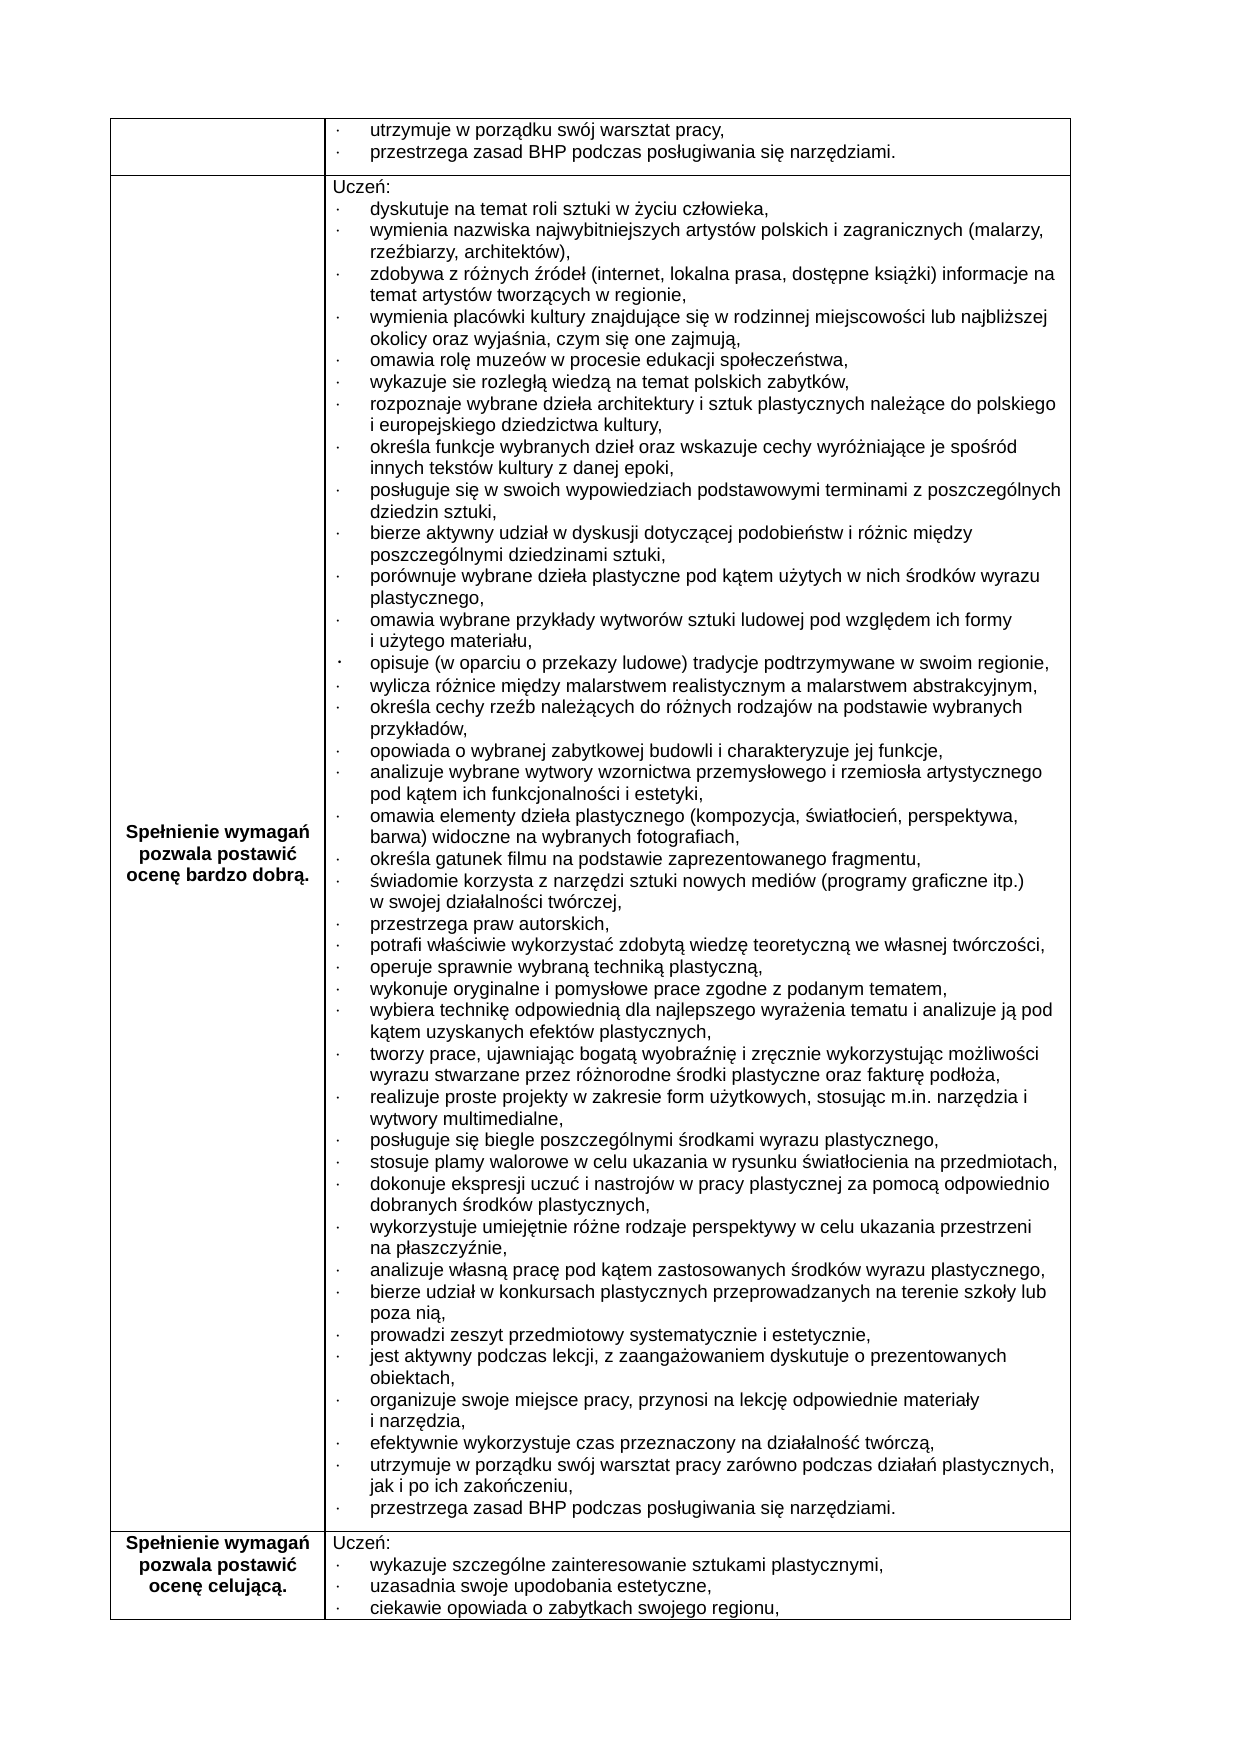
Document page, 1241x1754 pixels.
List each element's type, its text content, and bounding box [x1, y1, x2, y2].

table_cell Spełnienie wymagań pozwala postawić ocenę celującą. [111, 1532, 324, 1618]
table_cell Spełnienie wymagań pozwala postawić ocenę bardzo dobrą. [111, 176, 324, 1531]
table_cell Uczeń: dyskutuje na temat roli sztuki w życiu człowieka, wymienia nazwiska najwybitniejszych artystów polskich i zagranicznych (malarzy, rzeźbiarzy, architektów), zdobywa z różnych źródeł (internet, lokalna prasa, dostępne książki) informacje na temat artystów tworzących w regionie, wymienia placówki kultury znajdujące się w rodzinnej miejscowości lub najbliższej okolicy oraz wyjaśnia, czym się one zajmują, omawia rolę muzeów w procesie edukacji społeczeństwa, wykazuje sie rozległą wiedzą na temat polskich zabytków, rozpoznaje wybrane dzieła architektury i sztuk plastycznych należące do polskiego i europejskiego dziedzictwa kultury, określa funkcje wybranych dzieł oraz wskazuje cechy wyróżniające je spośród innych tekstów kultury z danej epoki, posługuje się w swoich wypowiedziach podstawowymi terminami z poszczególnych dziedzin sztuki, bierze aktywny udział w dyskusji dotyczącej podobieństw i różnic między poszczególnymi dziedzinami sztuki, porównuje wybrane dzieła plastyczne pod kątem użytych w nich środków wyrazu plastycznego, omawia wybrane przykłady wytworów sztuki ludowej pod względem ich formy i użytego materiału, opisuje (w oparciu o przekazy ludowe) tradycje podtrzymywane w swoim regionie, wylicza różnice między malarstwem realistycznym a malarstwem abstrakcyjnym, określa cechy rzeźb należących do różnych rodzajów na podstawie wybranych przykładów, opowiada o wybranej zabytkowej budowli i charakteryzuje jej funkcje, analizuje wybrane wytwory wzornictwa przemysłowego i rzemiosła artystycznego pod kątem ich funkcjonalności i estetyki, omawia elementy dzieła plastycznego (kompozycja, światłocień, perspektywa, barwa) widoczne na wybranych fotografiach, określa gatunek filmu na podstawie zaprezentowanego fragmentu, świadomie korzysta z narzędzi sztuki nowych mediów (programy graficzne itp.) w swojej działalności twórczej, przestrzega praw autorskich, potrafi właściwie wykorzystać zdobytą wiedzę teoretyczną we własnej twórczości, operuje sprawnie wybraną techniką plastyczną, wykonuje oryginalne i pomysłowe prace zgodne z podanym tematem, wybiera technikę odpowiednią dla najlepszego wyrażenia tematu i analizuje ją pod kątem uzyskanych efektów plastycznych, tworzy prace, ujawniając bogatą wyobraźnię i zręcznie wykorzystując możliwości wyrazu stwarzane przez różnorodne środki plastyczne oraz fakturę podłoża, realizuje proste projekty w zakresie form użytkowych, stosując m.in. narzędzia i wytwory multimedialne, posługuje się biegle poszczególnymi środkami wyrazu plastycznego, stosuje plamy walorowe w celu ukazania w rysunku światłocienia na przedmiotach, dokonuje ekspresji uczuć i nastrojów w pracy plastycznej za pomocą odpowiednio dobranych środków plastycznych, wykorzystuje umiejętnie różne rodzaje perspektywy w celu ukazania przestrzeni na płaszczyźnie, analizuje własną pracę pod kątem zastosowanych środków wyrazu plastycznego, bierze udział w konkursach plastycznych przeprowadzanych na terenie szkoły lub poza nią, prowadzi zeszyt przedmiotowy systematycznie i estetycznie, jest aktywny podczas lekcji, z zaangażowaniem dyskutuje o prezentowanych obiektach, organizuje swoje miejsce pracy, przynosi na lekcję odpowiednie materiały i narzędzia, efektywnie wykorzystuje czas przeznaczony na działalność twórczą, utrzymuje w porządku swój warsztat pracy zarówno podczas działań plastycznych, jak i po ich zakończeniu, przestrzega zasad BHP podczas posługiwania się narzędziami. [326, 176, 1070, 1531]
table_cell [111, 119, 324, 175]
table_cell Uczeń: wykazuje szczególne zainteresowanie sztukami plastycznymi, uzasadnia swoje upodobania estetyczne, ciekawie opowiada o zabytkach swojego regionu, gromadzi dodatkowe wiadomości związane z plastyką, kolekcjonuje reprodukcje dzieł plastycznych i książki o sztuce, wykazuje znajomość literatury przedmiotu wykraczającą poza materiał omawiany na lekcjach, orientuje się w wydarzeniach plastycznych odbywających się w kraju i na świecie (wystawy, konkursy, biennale), uczęszcza do galerii, muzeów itp., wymienia nazwiska wybitnych artystów działających w jego miejscowości lub regionie, ocenia znaczenie twórczości wybranego artysty i jego zasługi dla środowiska lokalnego, regionu, kraju, świata, posiada wiedzę i umiejętności znacznie wykraczające poza treści wymienione w programie nauczania, bierze czynny udział w zajęciach plastycznych, analizuje prezentowane obiekty pod kątem ich treści, formy i emocjonalnego oddziaływania, wykonuje prace dodatkowe będące uzupełnieniem treści poznanych na lekcji (opracowuje referaty traktujące o zagadnieniach poruszanych w literaturze przedmiotu, wykonuje pomoce dydaktyczne itp.), wykorzystuje zdobytą wiedzę teoretyczną w pozalekcyjnych działaniach plastycznych (np. należy do szkolnego koła zainteresowań), aktywnie uczestniczy w życiu kulturalnym szkoły (gazetki szkolne, dekoracje okolicznościowe) i regionu, zdobywa nagrody na konkursach plastycznych, wzorowo prowadzi zeszyt przedmiotowy (nowatorska forma, wzbogacona materiałem ilustracyjnym i teoretycznym), przygotowuje się systematycznie do zajęć, utrzymuje wzorowy porządek na swoim stanowisku pracy, zarówno podczas działań plastycznych, jak i po ich zakończeniu, przestrzega zasad BHP podczas posługiwania się narzędziami. [326, 1532, 1070, 1618]
